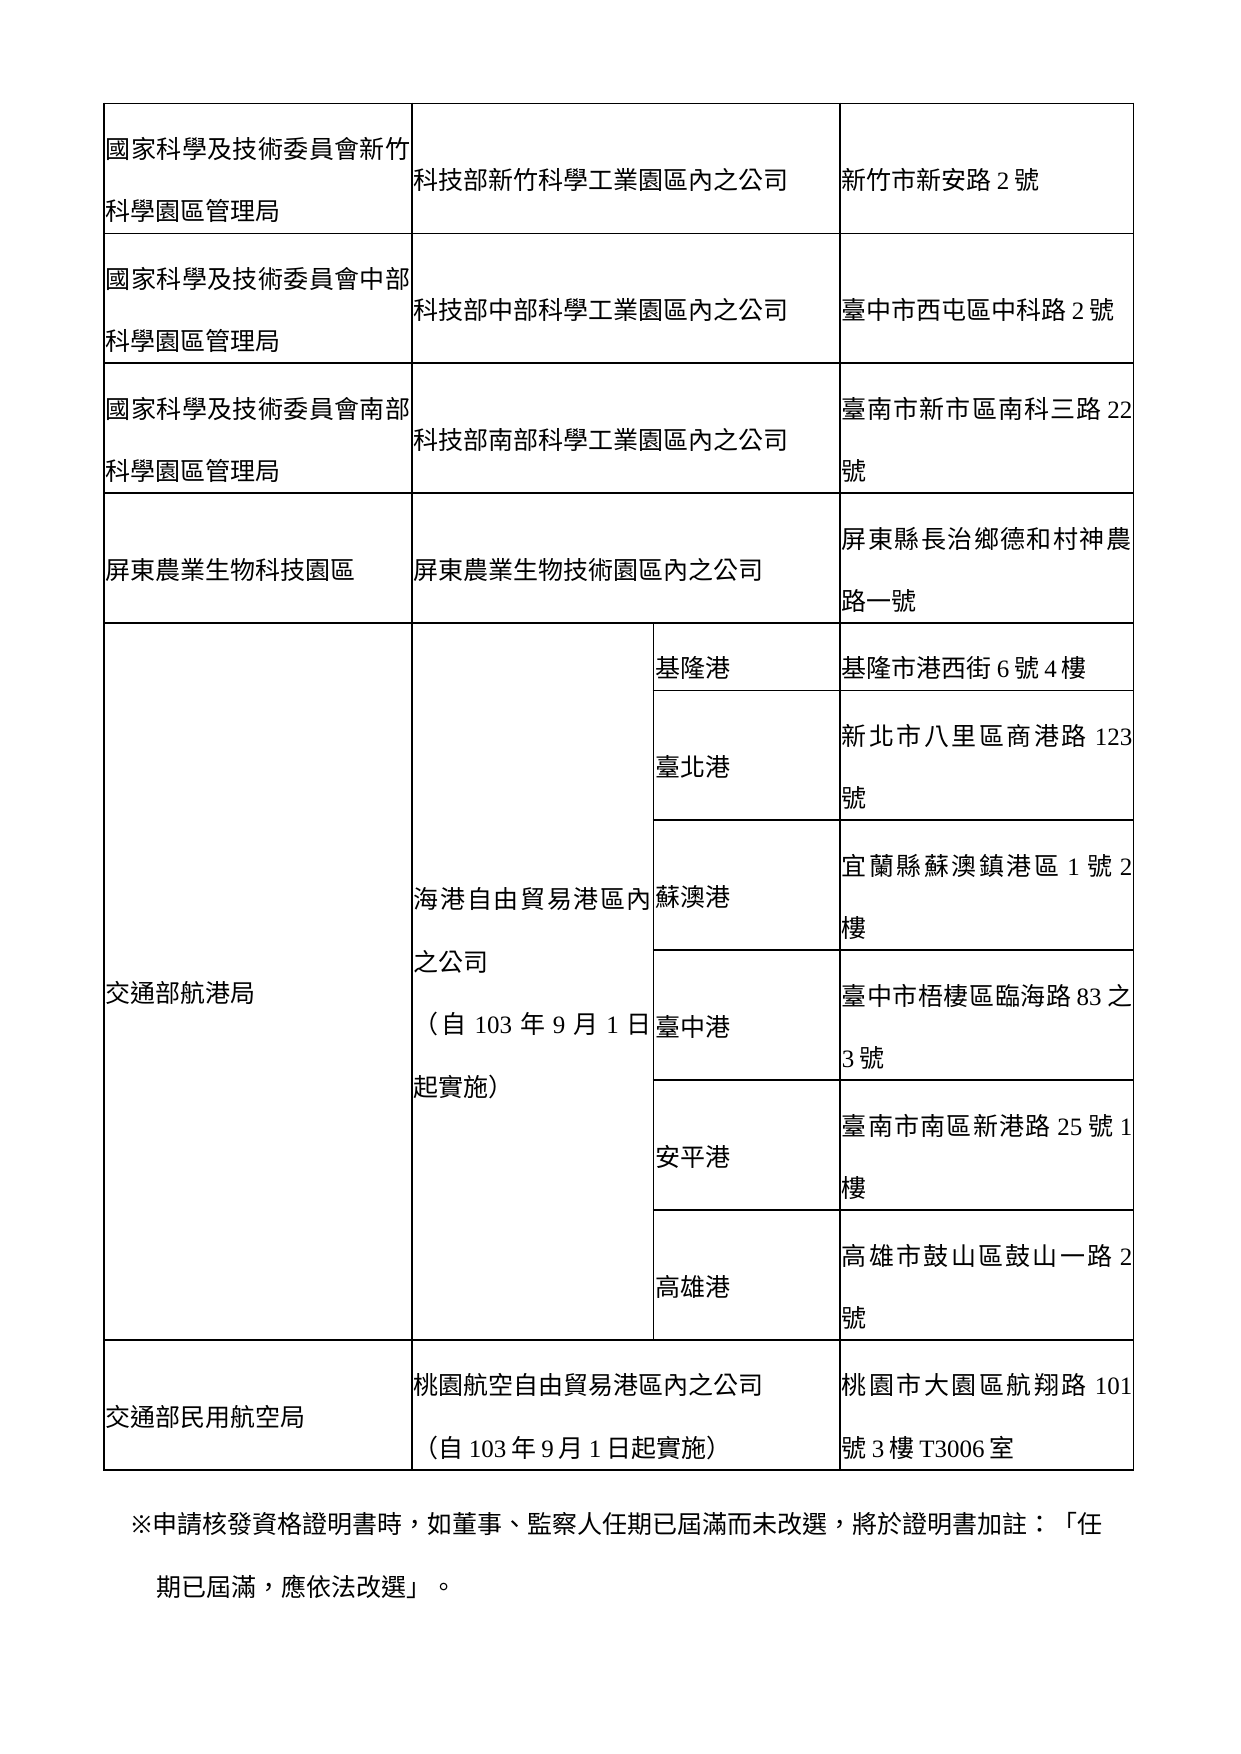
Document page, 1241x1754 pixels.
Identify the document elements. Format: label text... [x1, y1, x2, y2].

table_cell 臺中市梧棲區臨海路83之3號 [841, 951, 1133, 1079]
table_cell 臺中港 [654, 951, 839, 1079]
table_cell 國家科學及技術委員會南部科學園區管理局 [105, 364, 411, 492]
table_cell 屏東農業生物科技園區 [105, 494, 411, 622]
table_cell 宜蘭縣蘇澳鎮港區1號2樓 [841, 821, 1133, 949]
table_cell 臺中市西屯區中科路2號 [841, 234, 1133, 362]
table_cell 桃園航空自由貿易港區內之公司 （自103年9月1日起實施） [413, 1341, 839, 1469]
table_cell 海港自由貿易港區內之公司 （自103年9月1日起實施） [413, 624, 653, 1339]
table_cell 基隆港 [654, 624, 839, 689]
table_cell 國家科學及技術委員會新竹科學園區管理局 [105, 104, 411, 232]
table_cell 科技部南部科學工業園區內之公司 [413, 364, 839, 492]
table_cell 臺南市南區新港路25號1樓 [841, 1081, 1133, 1209]
table_cell 高雄市鼓山區鼓山一路2號 [841, 1211, 1133, 1339]
table_cell 新北市八里區商港路123號 [841, 691, 1133, 819]
table_cell 臺南市新市區南科三路22號 [841, 364, 1133, 492]
table_cell 科技部新竹科學工業園區內之公司 [413, 104, 839, 232]
text ※申請核發資格證明書時，如董事、監察人任期已屆滿而未改選，將於證明書加註：「任期已屆滿，應依法改選」。 [131, 1481, 1106, 1606]
table_cell 桃園市大園區航翔路101號3樓T3006室 [841, 1341, 1133, 1469]
table_cell 基隆市港西街6號4樓 [841, 624, 1133, 689]
table_cell 國家科學及技術委員會中部科學園區管理局 [105, 234, 411, 362]
table_cell 交通部航港局 [105, 624, 411, 1339]
table_cell 安平港 [654, 1081, 839, 1209]
table_cell 屏東農業生物技術園區內之公司 [413, 494, 839, 622]
table_cell 屏東縣長治鄉德和村神農路一號 [841, 494, 1133, 622]
table_cell 臺北港 [654, 691, 839, 819]
table_cell 新竹市新安路2號 [841, 104, 1133, 232]
table_cell 蘇澳港 [654, 821, 839, 949]
table_cell 科技部中部科學工業園區內之公司 [413, 234, 839, 362]
table_cell 交通部民用航空局 [105, 1341, 411, 1469]
table_cell 高雄港 [654, 1211, 839, 1339]
